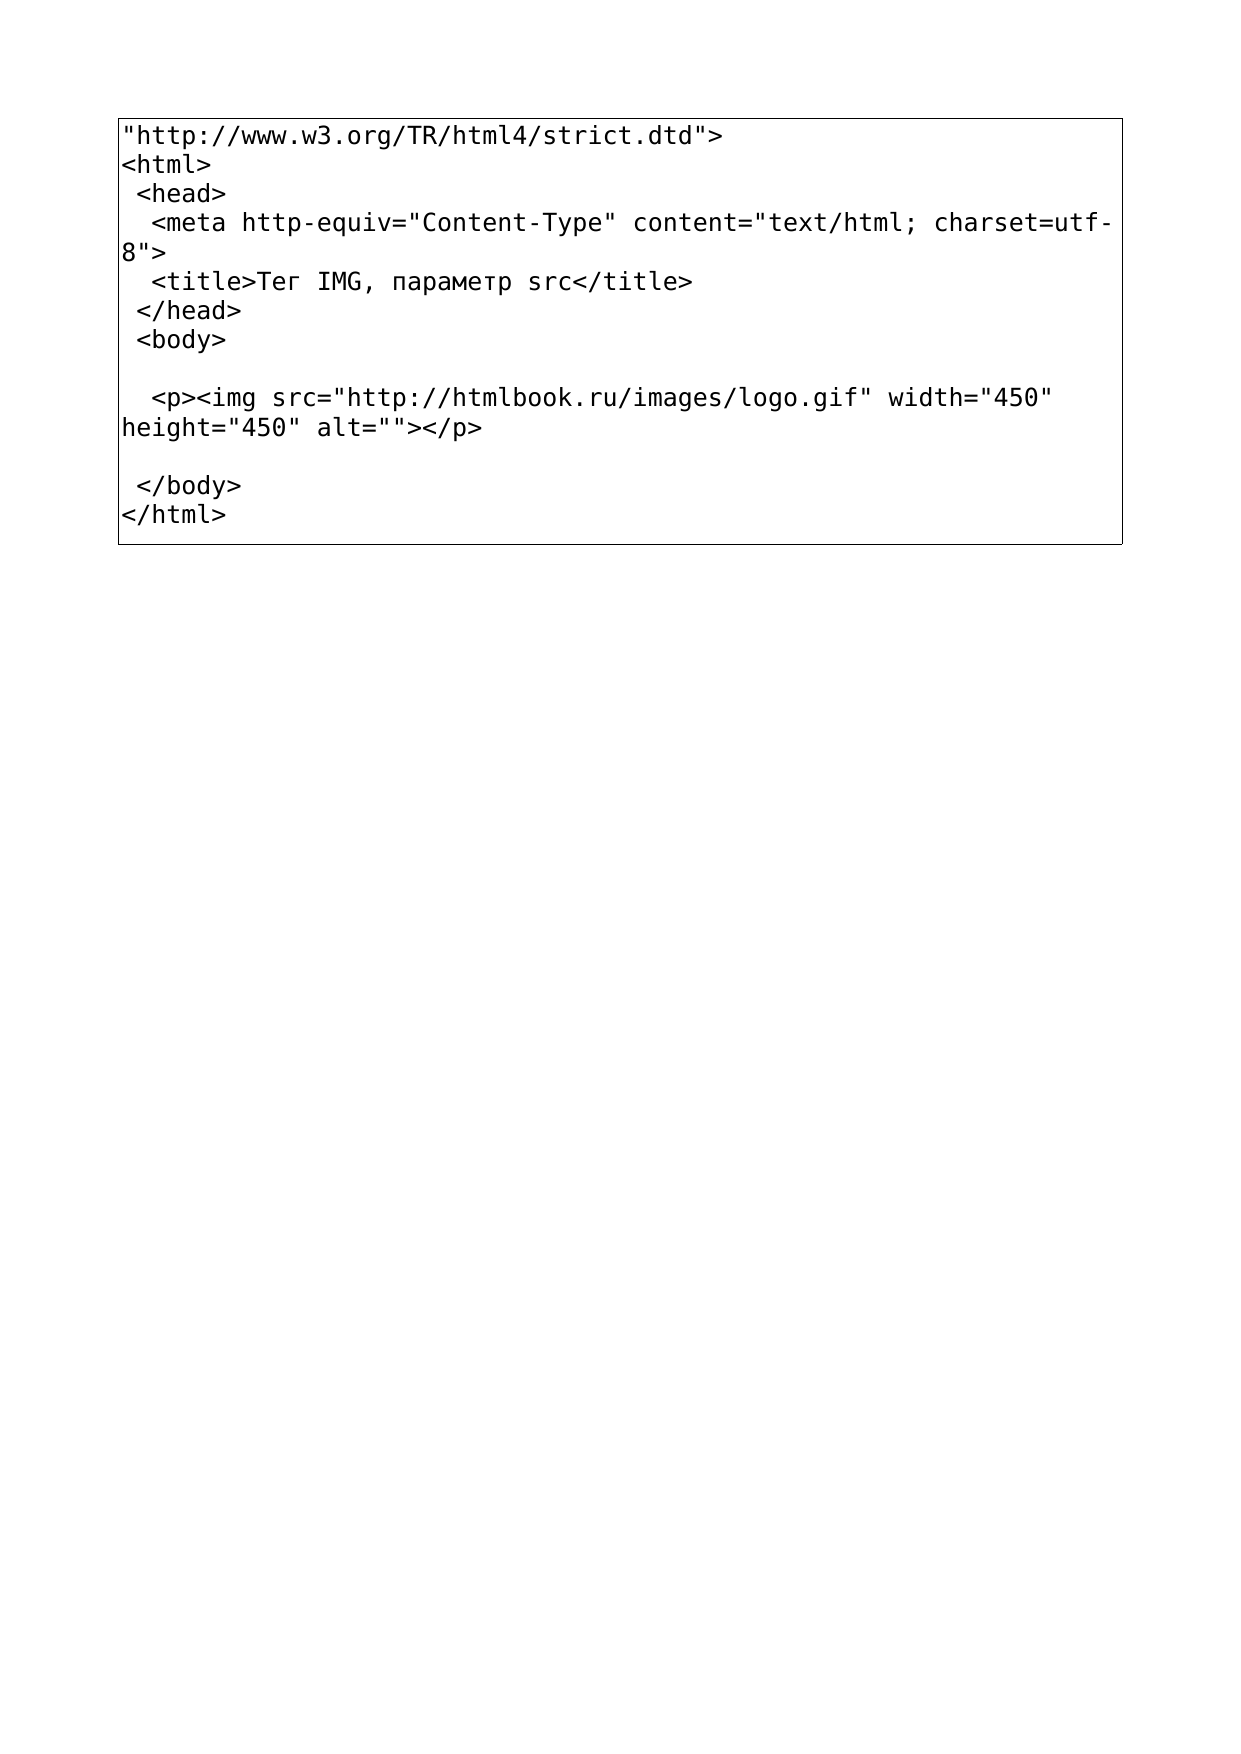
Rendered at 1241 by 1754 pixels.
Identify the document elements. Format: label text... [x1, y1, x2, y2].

table_header "http://www.w3.org/TR/html4/strict.dtd"> <html> <head> <meta http-equiv="Content-Type" content="text/html; charset=utf-8"> <title>Тег IMG, параметр src</title> </head> <body> <p><img src="http://htmlbook.ru/images/logo.gif" width="450" height="450" alt=""></p> </body> </html> [119, 119, 1122, 544]
